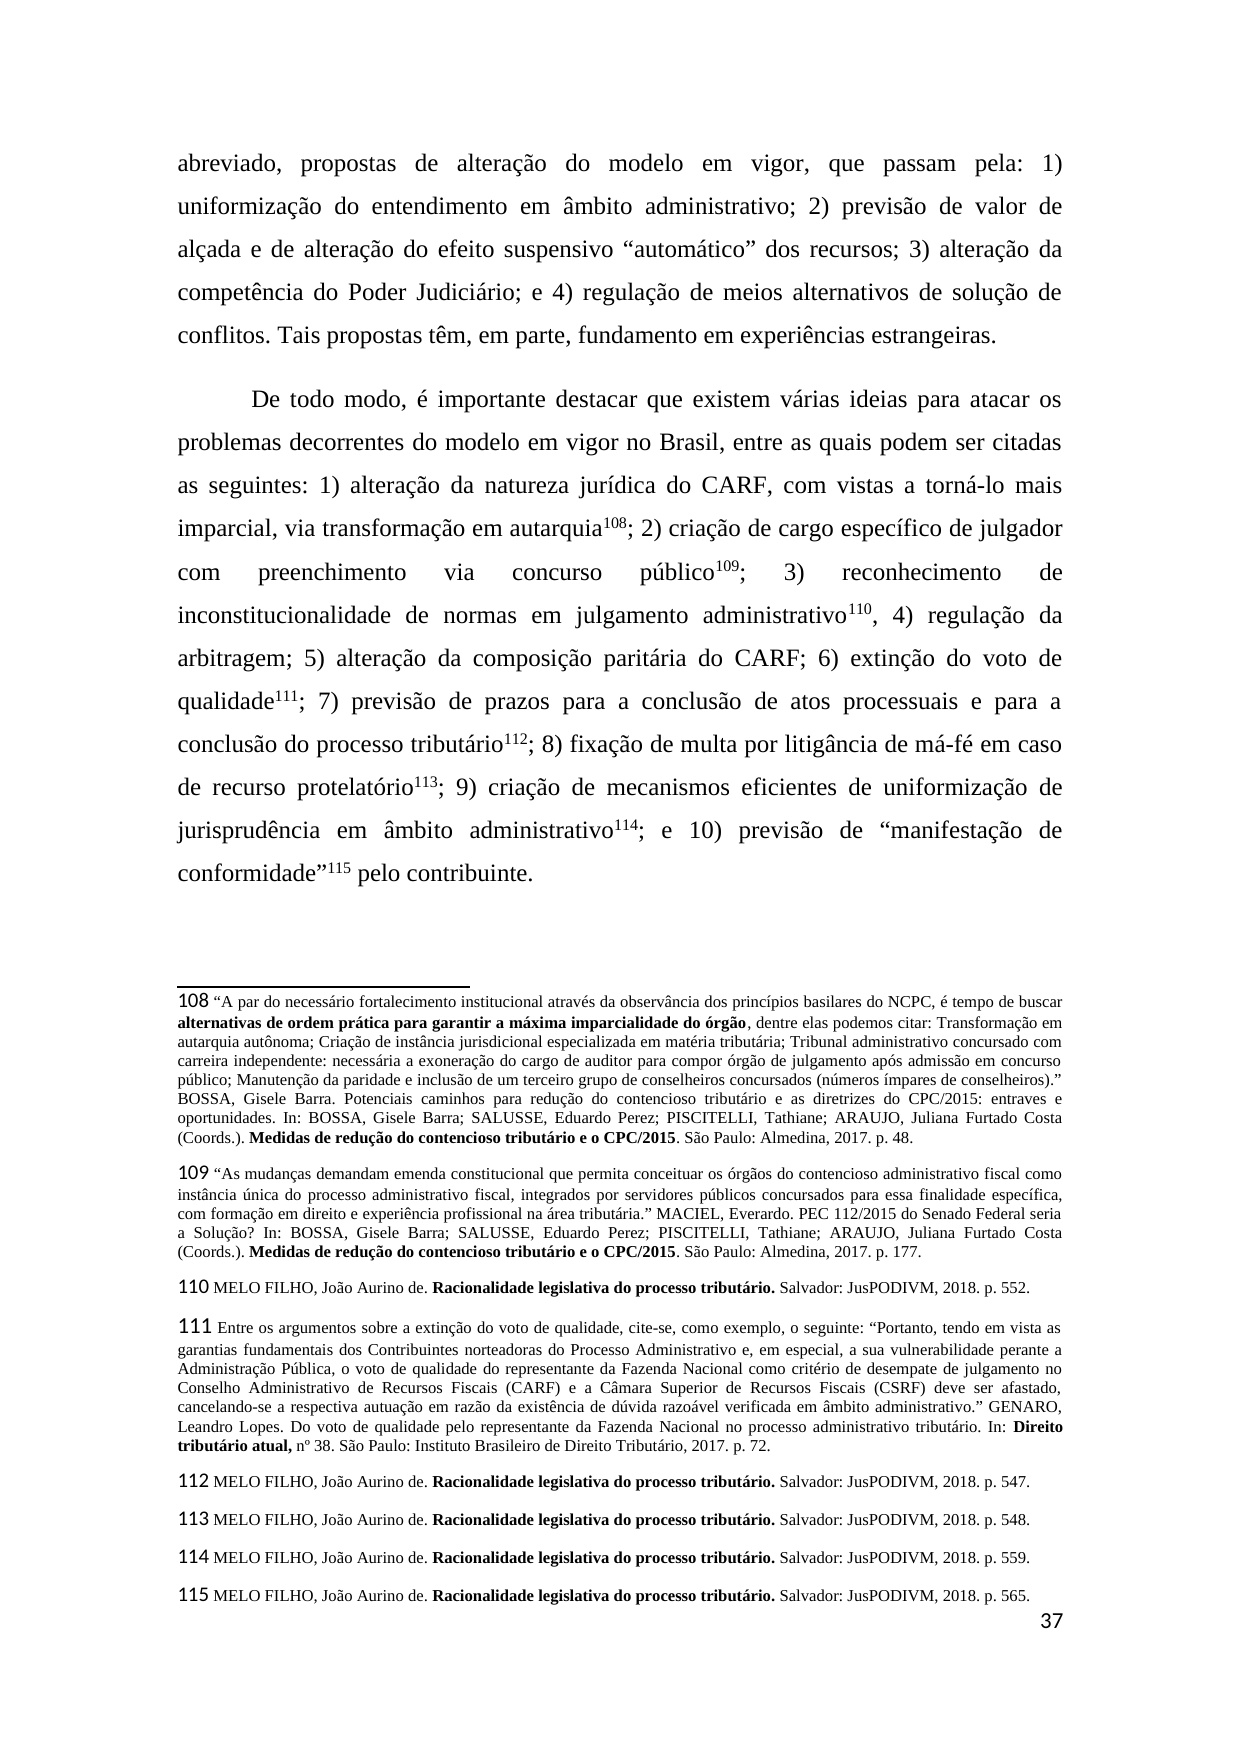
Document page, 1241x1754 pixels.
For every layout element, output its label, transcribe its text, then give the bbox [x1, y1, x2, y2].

text “As mudanças demandam emenda constitucional que permita conceituar os órgãos do contencioso administrativo fiscal como instância única do processo administrativo fiscal, integrados por servidores públicos concursados para essa finalidade específica, com formação em direito e experiência profissional na área tributária.” MACIEL, Everardo. PEC 112/2015 do Senado Federal seria a Solução? In: BOSSA, Gisele Barra; SALUSSE, Eduardo Perez; PISCITELLI, Tathiane; ARAUJO, Juliana Furtado Costa (Coords.). Medidas de redução do contencioso tributário e o CPC/2015. São Paulo: Almedina, 2017. p. 177. [177, 1159, 1063, 1261]
text MELO FILHO, João Aurino de. Racionalidade legislativa do processo tributário. Salvador: JusPODIVM, 2018. p. 548. [177, 1505, 1063, 1531]
text abreviado, propostas de alteração do modelo em vigor, que passam pela: 1) uniformização do entendimento em âmbito administrativo; 2) previsão de valor de alçada e de alteração do efeito suspensivo “automático” dos recursos; 3) alteração da competência do Poder Judiciário; e 4) regulação de meios alternativos de solução de conflitos. Tais propostas têm, em parte, fundamento em experiências estrangeiras. [177, 148, 1063, 349]
text MELO FILHO, João Aurino de. Racionalidade legislativa do processo tributário. Salvador: JusPODIVM, 2018. p. 559. [177, 1543, 1063, 1568]
text “A par do necessário fortalecimento institucional através da observância dos princípios basilares do NCPC, é tempo de buscar alternativas de ordem prática para garantir a máxima imparcialidade do órgão, dentre elas podemos citar: Transformação em autarquia autônoma; Criação de instância jurisdicional especializada em matéria tributária; Tribunal administrativo concursado com carreira independente: necessária a exoneração do cargo de auditor para compor órgão de julgamento após admissão em concurso público; Manutenção da paridade e inclusão de um terceiro grupo de conselheiros concursados (números ímpares de conselheiros).” BOSSA, Gisele Barra. Potenciais caminhos para redução do contencioso tributário e as diretrizes do CPC/2015: entraves e oportunidades. In: BOSSA, Gisele Barra; SALUSSE, Eduardo Perez; PISCITELLI, Tathiane; ARAUJO, Juliana Furtado Costa (Coords.). Medidas de redução do contencioso tributário e o CPC/2015. São Paulo: Almedina, 2017. p. 48. [177, 987, 1063, 1147]
text Entre os argumentos sobre a extinção do voto de qualidade, cite-se, como exemplo, o seguinte: “Portanto, tendo em vista as garantias fundamentais dos Contribuintes norteadoras do Processo Administrativo e, em especial, a sua vulnerabilidade perante a Administração Pública, o voto de qualidade do representante da Fazenda Nacional como critério de desempate de julgamento no Conselho Administrativo de Recursos Fiscais (CARF) e a Câmara Superior de Recursos Fiscais (CSRF) deve ser afastado, cancelando-se a respectiva autuação em razão da existência de dúvida razoável verificada em âmbito administrativo.” GENARO, Leandro Lopes. Do voto de qualidade pelo representante da Fazenda Nacional no processo administrativo tributário. In: Direito tributário atual, nº 38. São Paulo: Instituto Brasileiro de Direito Tributário, 2017. p. 72. [177, 1312, 1063, 1455]
text De todo modo, é importante destacar que existem várias ideias para atacar os problemas decorrentes do modelo em vigor no Brasil, entre as quais podem ser citadas as seguintes: 1) alteração da natureza jurídica do CARF, com vistas a torná-lo mais imparcial, via transformação em autarquia; 2) criação de cargo específico de julgador com preenchimento via concurso público; 3) reconhecimento de inconstitucionalidade de normas em julgamento administrativo, 4) regulação da arbitragem; 5) alteração da composição paritária do CARF; 6) extinção do voto de qualidade; 7) previsão de prazos para a conclusão de atos processuais e para a conclusão do processo tributário; 8) fixação de multa por litigância de má-fé em caso de recurso protelatório; 9) criação de mecanismos eficientes de uniformização de jurisprudência em âmbito administrativo; e 10) previsão de “manifestação de conformidade” pelo contribuinte. [177, 384, 1063, 887]
text MELO FILHO, João Aurino de. Racionalidade legislativa do processo tributário. Salvador: JusPODIVM, 2018. p. 565. [177, 1581, 1063, 1606]
text MELO FILHO, João Aurino de. Racionalidade legislativa do processo tributário. Salvador: JusPODIVM, 2018. p. 552. [177, 1274, 1063, 1299]
text MELO FILHO, João Aurino de. Racionalidade legislativa do processo tributário. Salvador: JusPODIVM, 2018. p. 547. [177, 1467, 1063, 1493]
